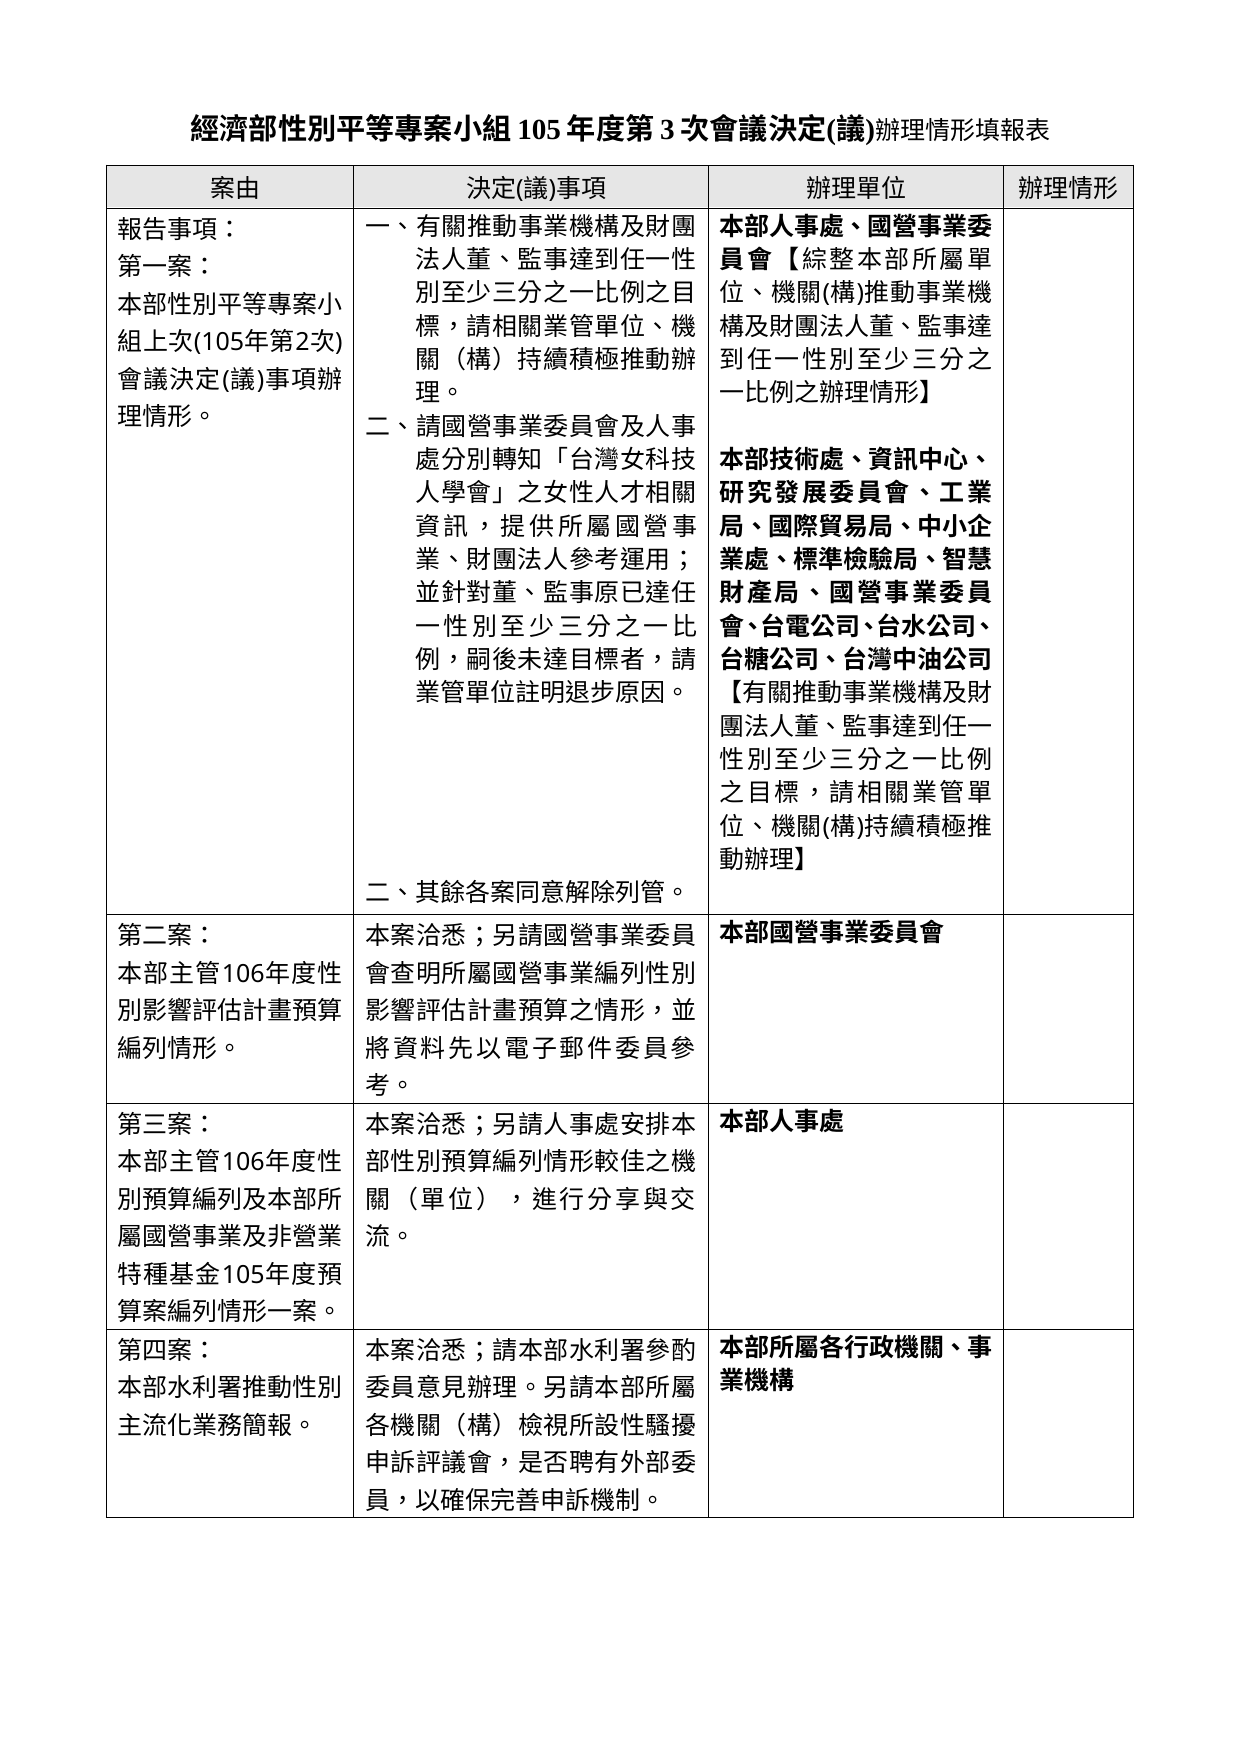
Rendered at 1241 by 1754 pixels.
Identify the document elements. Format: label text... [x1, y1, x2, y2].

table_cell 本部所屬各行政機關、事業機構 [709, 1330, 1003, 1517]
table_cell [1004, 209, 1133, 914]
table_cell 第二案： 本部主管106年度性別影響評估計畫預算編列情形。 [107, 915, 353, 1103]
table_header 辦理情形 [1004, 166, 1133, 207]
table_cell 本部人事處 [709, 1104, 1003, 1329]
table_cell 第三案： 本部主管106年度性別預算編列及本部所屬國營事業及非營業特種基金105年度預算案編列情形一案。 [107, 1104, 353, 1329]
table_header 案由 [107, 166, 353, 207]
table_cell 報告事項： 第一案： 本部性別平等專案小組上次(105年第2次)會議決定(議)事項辦理情形。 [107, 209, 353, 914]
table_cell 本案洽悉；另請人事處安排本部性別預算編列情形較佳之機關（單位），進行分享與交流。 [354, 1104, 708, 1329]
table_header 決定(議)事項 [354, 166, 708, 207]
table_cell 第四案： 本部水利署推動性別主流化業務簡報。 [107, 1330, 353, 1517]
table_cell 本部人事處、國營事業委員會【綜整本部所屬單位、機關(構)推動事業機構及財團法人董、監事達到任一性別至少三分之一比例之辦理情形】 本部技術處、資訊中心、研究發展委員會、工業局、國際貿易局、中小企業處、標準檢驗局、智慧財產局、國營事業委員會、台電公司、台水公司、台糖公司、台灣中油公司【有關推動事業機構及財團法人董、監事達到任一性別至少三分之一比例之目標，請相關業管單位、機關(構)持續積極推動辦理】 [709, 209, 1003, 914]
table_cell 本案洽悉；請本部水利署參酌委員意見辦理。另請本部所屬各機關（構）檢視所設性騷擾申訴評議會，是否聘有外部委員，以確保完善申訴機制。 [354, 1330, 708, 1517]
table_cell [1004, 1330, 1133, 1517]
table_cell 本部國營事業委員會 [709, 915, 1003, 1103]
table_cell 本案洽悉；另請國營事業委員會查明所屬國營事業編列性別影響評估計畫預算之情形，並將資料先以電子郵件委員參考。 [354, 915, 708, 1103]
table_cell [1004, 915, 1133, 1103]
table_cell 一、有關推動事業機構及財團法人董、監事達到任一性別至少三分之一比例之目標，請相關業管單位、機關（構）持續積極推動辦理。 二、請國營事業委員會及人事處分別轉知「台灣女科技人學會」之女性人才相關資訊，提供所屬國營事業、財團法人參考運用；並針對董、監事原已達任一性別至少三分之一比例，嗣後未達目標者，請業管單位註明退步原因。 二、其餘各案同意解除列管。 [354, 209, 708, 914]
table_header 辦理單位 [709, 166, 1003, 207]
table_cell [1004, 1104, 1133, 1329]
text 經濟部性別平等專案小組105年度第3次會議決定(議)辦理情形填報表 [118, 89, 1122, 164]
